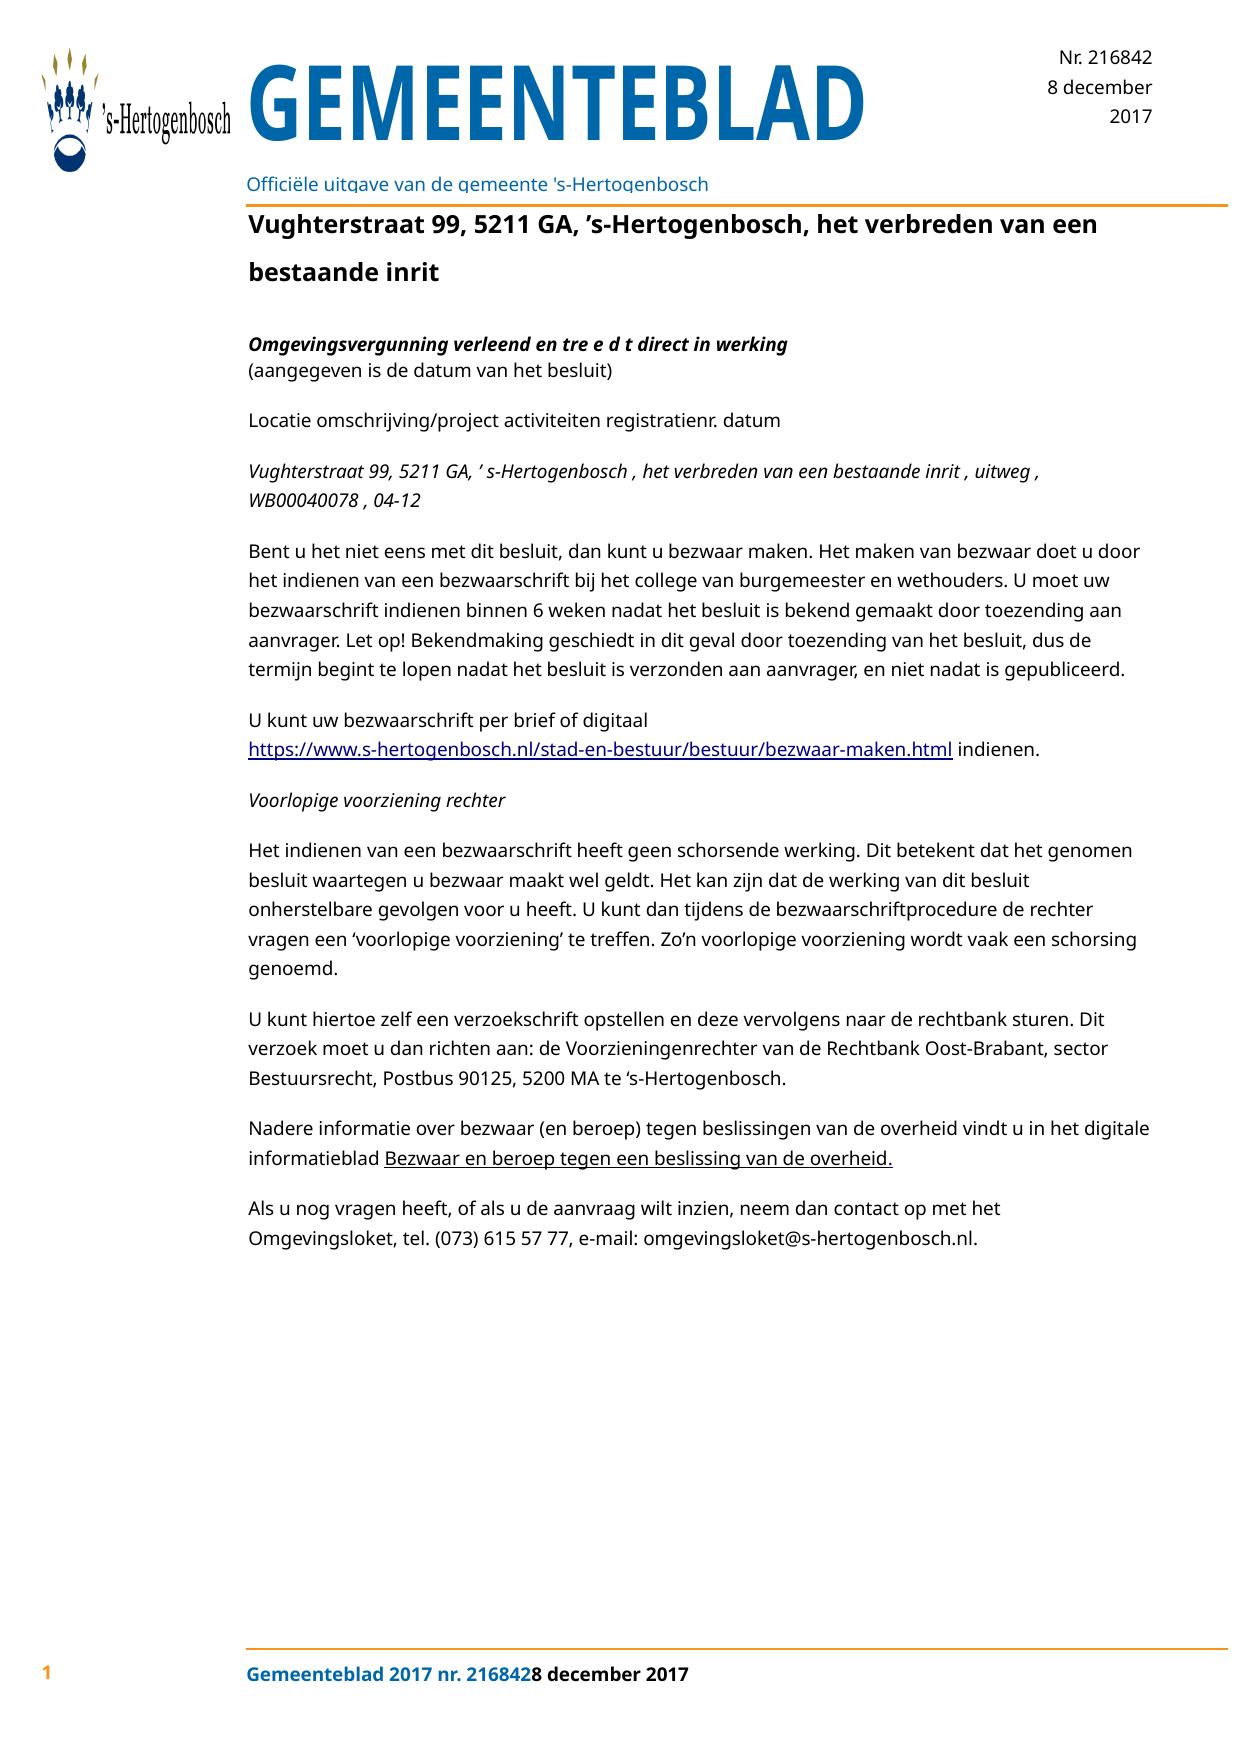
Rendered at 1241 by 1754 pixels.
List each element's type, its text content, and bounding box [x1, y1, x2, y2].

text Het indienen van een bezwaarschrift heeft geen schorsende werking. Dit betekent dat het genomen besluit waartegen u bezwaar maakt wel geldt. Het kan zijn dat de werking van dit besluit onherstelbare gevolgen voor u heeft. U kunt dan tijdens de bezwaarschriftprocedure de rechter vragen een ‘voorlopige voorziening’ te treffen. Zo’n voorlopige voorziening wordt vaak een schorsing genoemd. [248, 837, 1152, 981]
text Omgevingsvergunning verleend en tre e d t direct in werking [248, 331, 1152, 357]
text Voorlopige voorziening rechter [248, 787, 1152, 812]
text U kunt uw bezwaarschrift per brief of digitaal https://www.s-hertogenbosch.nl/stad-en-bestuur/bestuur/bezwaar-maken.html indienen. [248, 707, 1152, 762]
text Als u nog vragen heeft, of als u de aanvraag wilt inzien, neem dan contact op met het Omgevingsloket, tel. (073) 615 57 77, e-mail: omgevingsloket@s-hertogenbosch.nl. [248, 1196, 1152, 1251]
text Locatie omschrijving/project activiteiten registratienr. datum [248, 408, 1152, 433]
text Bent u het niet eens met dit besluit, dan kunt u bezwaar maken. Het maken van bezwaar doet u door het indienen van een bezwaarschrift bij het college van burgemeester en wethouders. U moet uw bezwaarschrift indienen binnen 6 weken nadat het besluit is bekend gemaakt door toezending aan aanvrager. Let op! Bekendmaking geschiedt in dit geval door toezending van het besluit, dus de termijn begint te lopen nadat het besluit is verzonden aan aanvrager, en niet nadat is gepubliceerd. [248, 538, 1152, 682]
text Vughterstraat 99, 5211 GA, ’s-Hertogenbosch, het verbreden van een bestaande inrit [248, 207, 1152, 288]
text U kunt hiertoe zelf een verzoekschrift opstellen en deze vervolgens naar de rechtbank sturen. Dit verzoek moet u dan richten aan: de Voorzieningenrechter van de Rechtbank Oost-Brabant, sector Bestuursrecht, Postbus 90125, 5200 MA te ‘s-Hertogenbosch. [248, 1006, 1152, 1091]
text (aangegeven is de datum van het besluit) [248, 357, 1152, 383]
text Vughterstraat 99, 5211 GA, ’ s-Hertogenbosch , het verbreden van een bestaande inrit , uitweg , WB00040078 , 04-12 [248, 458, 1152, 513]
picture [41, 47, 231, 172]
text Nadere informatie over bezwaar (en beroep) tegen beslissingen van de overheid vindt u in het digitale informatieblad Bezwaar en beroep tegen een beslissing van de overheid. [248, 1116, 1152, 1171]
